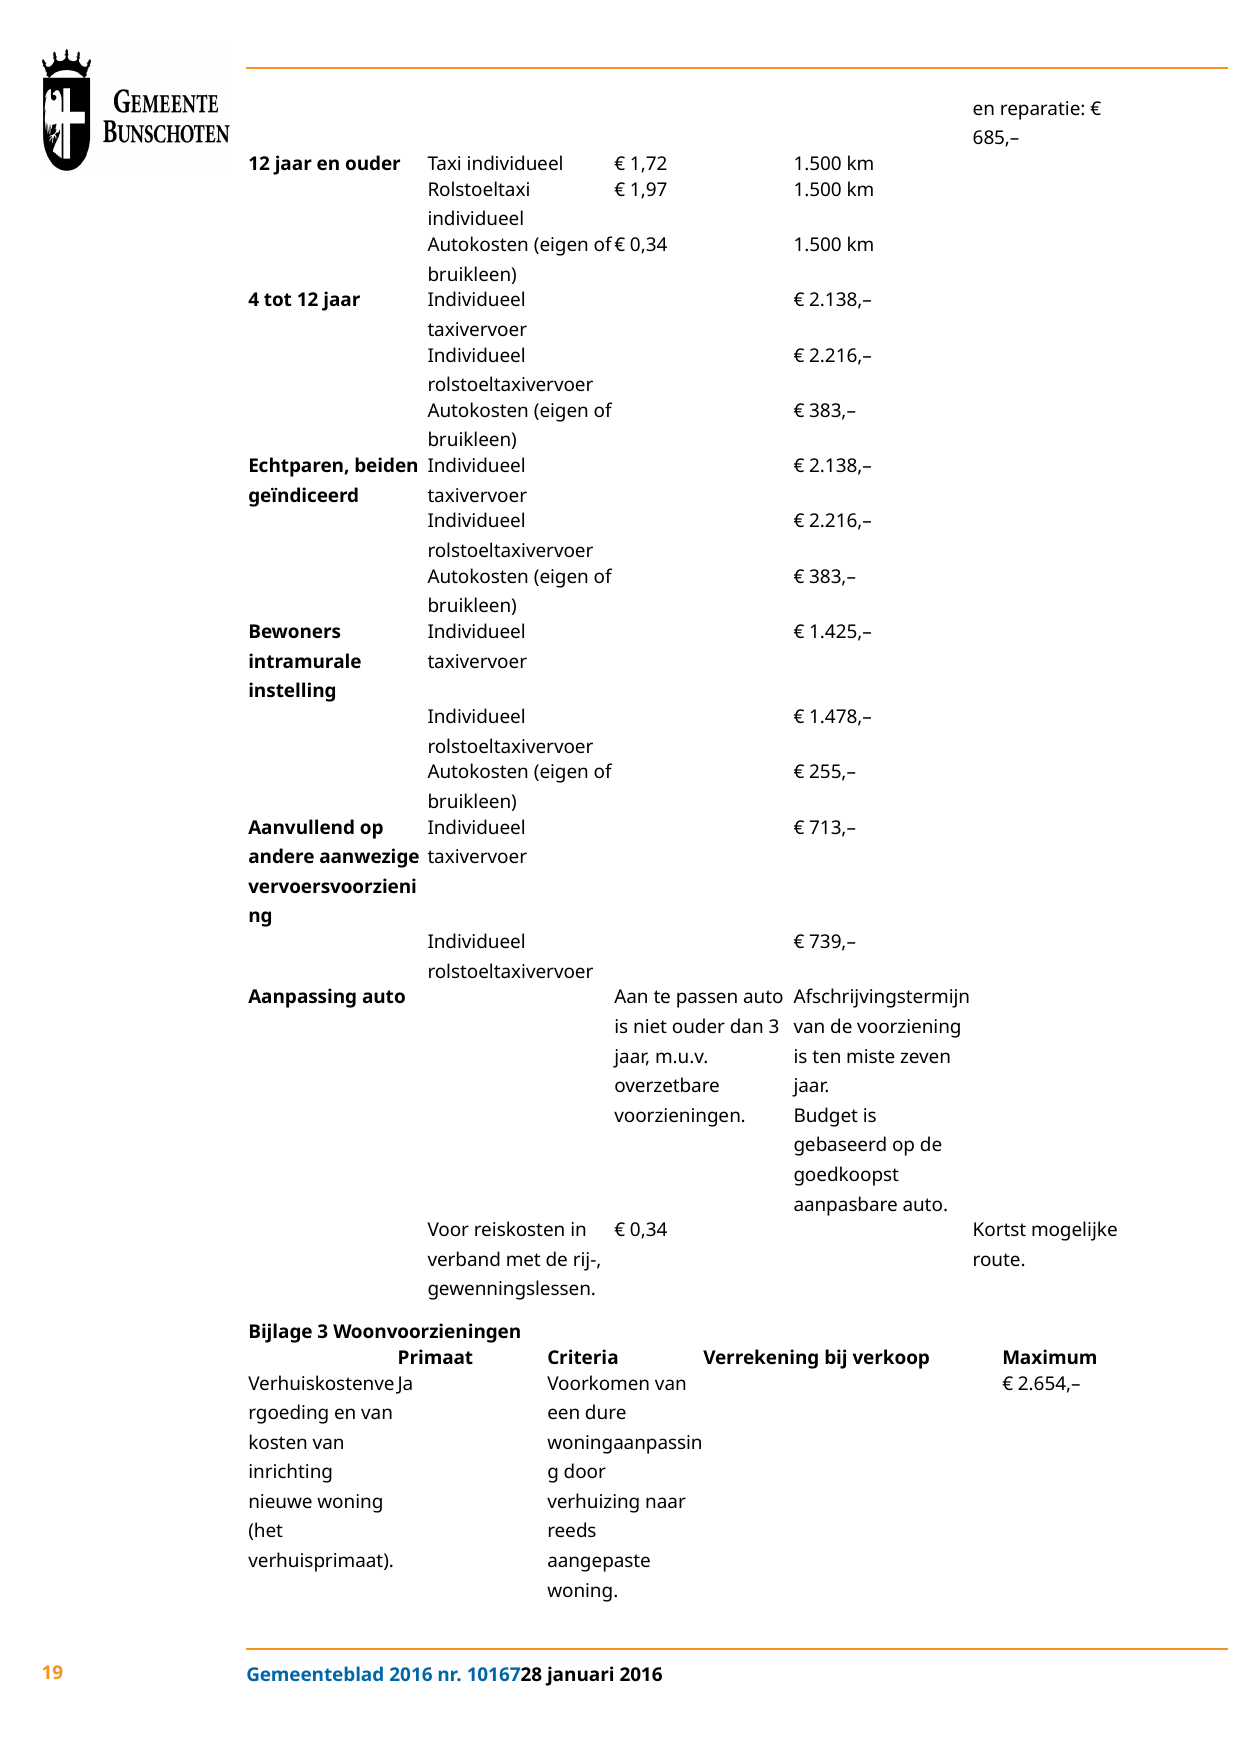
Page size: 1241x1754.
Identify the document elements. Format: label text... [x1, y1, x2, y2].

table_cell Individueel taxivervoer [427, 814, 614, 928]
table_header Maximum [1002, 1344, 1152, 1370]
table_cell [973, 928, 1152, 984]
table_cell [973, 508, 1152, 563]
table_cell [248, 176, 427, 231]
table_cell Individueel taxivervoer [427, 453, 614, 508]
table_cell [973, 984, 1152, 1216]
picture [41, 47, 231, 172]
table_cell [973, 703, 1152, 758]
table_cell Taxi individueel [427, 150, 614, 176]
table_cell Aanpassing auto [248, 984, 427, 1216]
table_cell € 383,– [793, 397, 972, 452]
table_cell 4 tot 12 jaar [248, 286, 427, 342]
table_cell [973, 286, 1152, 342]
table_cell [973, 618, 1152, 703]
table_cell Individueel rolstoeltaxivervoer [427, 703, 614, 758]
table_cell Individueel taxivervoer [427, 618, 614, 703]
table_cell € 255,– [793, 759, 972, 814]
table_cell € 2.216,– [793, 508, 972, 563]
table_cell [614, 703, 793, 758]
table_cell [973, 759, 1152, 814]
table_cell 12 jaar en ouder [248, 150, 427, 176]
table_cell € 713,– [793, 814, 972, 928]
table_cell [614, 453, 793, 508]
table_cell Aan te passen auto is niet ouder dan 3 jaar, m.u.v. overzetbare voorzieningen. [614, 984, 793, 1216]
table_cell Bewoners intramurale instelling [248, 618, 427, 703]
table_cell € 0,34 [614, 231, 793, 286]
table_cell Echtparen, beiden geïndiceerd [248, 453, 427, 508]
table_cell [248, 95, 427, 150]
table_cell € 2.138,– [793, 286, 972, 342]
text Bijlage 3 Woonvoorzieningen [248, 1318, 1152, 1344]
table_cell € 0,34 [614, 1216, 793, 1301]
table_cell Kortst mogelijke route. [973, 1216, 1152, 1301]
table_cell [614, 759, 793, 814]
table_cell [614, 508, 793, 563]
table_cell € 383,– [793, 563, 972, 618]
table_cell [248, 928, 427, 984]
table_cell Individueel rolstoeltaxivervoer [427, 928, 614, 984]
table_cell [973, 176, 1152, 231]
table_cell Autokosten (eigen of bruikleen) [427, 759, 614, 814]
table_cell [973, 397, 1152, 452]
table_cell [614, 397, 793, 452]
table_cell 1.500 km [793, 150, 972, 176]
table_cell 1.500 km [793, 176, 972, 231]
table_cell € 1.425,– [793, 618, 972, 703]
table_cell Autokosten (eigen of bruikleen) [427, 231, 614, 286]
table_cell [248, 1216, 427, 1301]
table_cell Voor reiskosten in verband met de rij-, gewenningslessen. [427, 1216, 614, 1301]
table_cell [703, 1370, 1002, 1602]
table_cell Verhuiskostenvergoeding en van kosten van inrichting nieuwe woning (het verhuisprimaat). [248, 1370, 397, 1602]
table_cell € 2.138,– [793, 453, 972, 508]
table_cell [614, 618, 793, 703]
table_cell [614, 286, 793, 342]
table_cell [248, 231, 427, 286]
table_cell [248, 563, 427, 618]
table_cell [248, 397, 427, 452]
table_header Primaat [398, 1344, 547, 1370]
table_cell [248, 703, 427, 758]
table_cell [973, 453, 1152, 508]
table_cell Aanvullend op andere aanwezige vervoersvoorziening [248, 814, 427, 928]
table_cell Afschrijvingstermijn van de voorziening is ten miste zeven jaar. Budget is gebaseerd op de goedkoopst aanpasbare auto. [793, 984, 972, 1216]
table_cell Individueel taxivervoer [427, 286, 614, 342]
table_cell € 1,72 [614, 150, 793, 176]
table_cell € 2.216,– [793, 342, 972, 397]
table_cell [614, 928, 793, 984]
table_cell [973, 342, 1152, 397]
table_cell Autokosten (eigen of bruikleen) [427, 397, 614, 452]
table_cell [973, 563, 1152, 618]
table_cell Voorkomen van een dure woningaanpassing door verhuizing naar reeds aangepaste woning. [547, 1370, 703, 1602]
table_cell [973, 814, 1152, 928]
table_cell [973, 150, 1152, 176]
table_cell Rolstoeltaxi individueel [427, 176, 614, 231]
table_header Verrekening bij verkoop [703, 1344, 1002, 1370]
table_cell [793, 95, 972, 150]
table_cell € 739,– [793, 928, 972, 984]
table_cell [427, 984, 614, 1216]
table_cell Ja [398, 1370, 547, 1602]
table_cell [614, 342, 793, 397]
table_cell Individueel rolstoeltaxivervoer [427, 342, 614, 397]
table_cell [614, 814, 793, 928]
table_cell € 1,97 [614, 176, 793, 231]
table_cell [248, 759, 427, 814]
table_cell [973, 231, 1152, 286]
table_cell [248, 508, 427, 563]
table_cell [793, 1216, 972, 1301]
table_cell en reparatie: € 685,– [973, 95, 1152, 150]
table_cell [427, 95, 614, 150]
table_cell [248, 342, 427, 397]
table_header [248, 1344, 397, 1370]
table_cell € 1.478,– [793, 703, 972, 758]
table_cell Individueel rolstoeltaxivervoer [427, 508, 614, 563]
table_header Criteria [547, 1344, 703, 1370]
table_cell € 2.654,– [1002, 1370, 1152, 1602]
table_cell [614, 563, 793, 618]
table_cell [614, 95, 793, 150]
table_cell 1.500 km [793, 231, 972, 286]
table_cell Autokosten (eigen of bruikleen) [427, 563, 614, 618]
